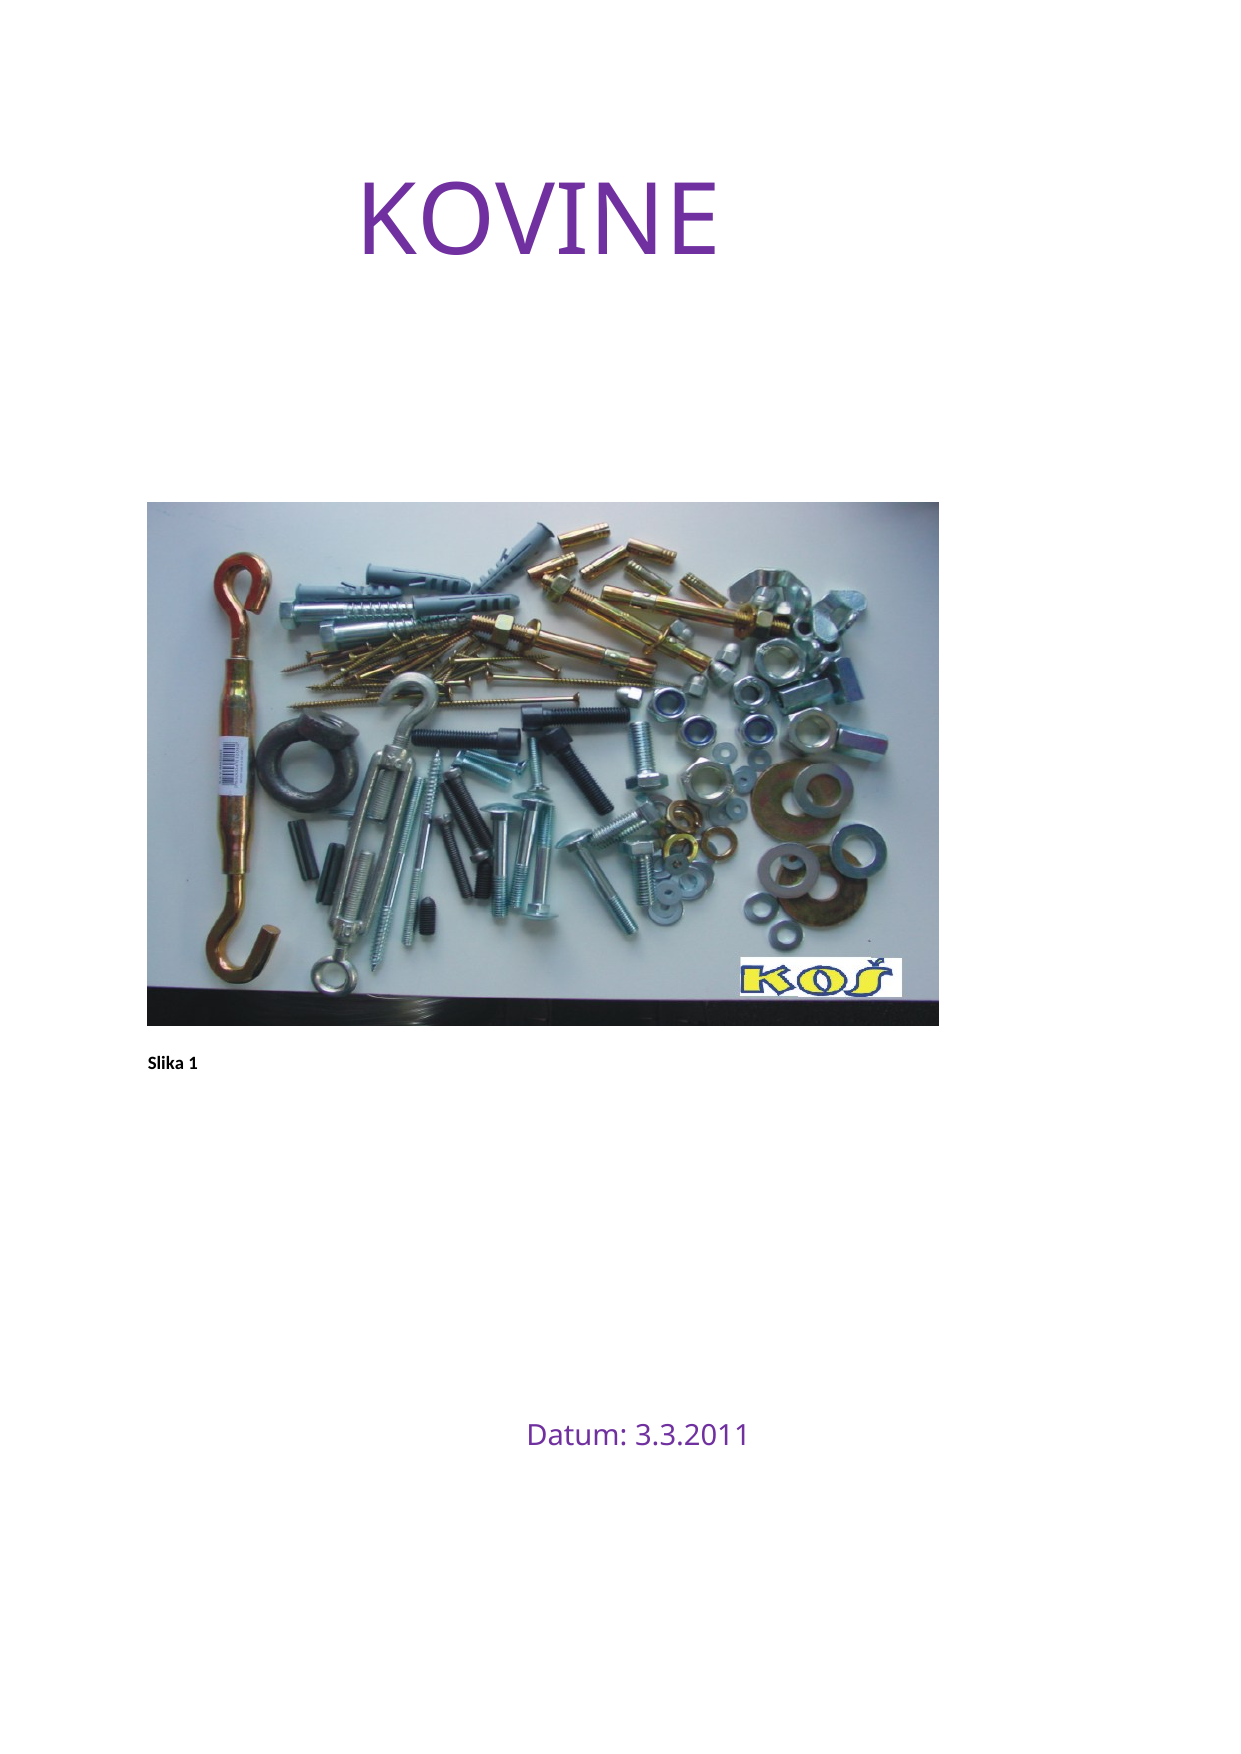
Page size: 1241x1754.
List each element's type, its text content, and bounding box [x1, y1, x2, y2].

text Slika 1 [148, 1051, 1093, 1074]
text Datum: 3.3.2011 [148, 1414, 1093, 1454]
picture [147, 502, 939, 1026]
text KOVINE [148, 148, 1093, 284]
